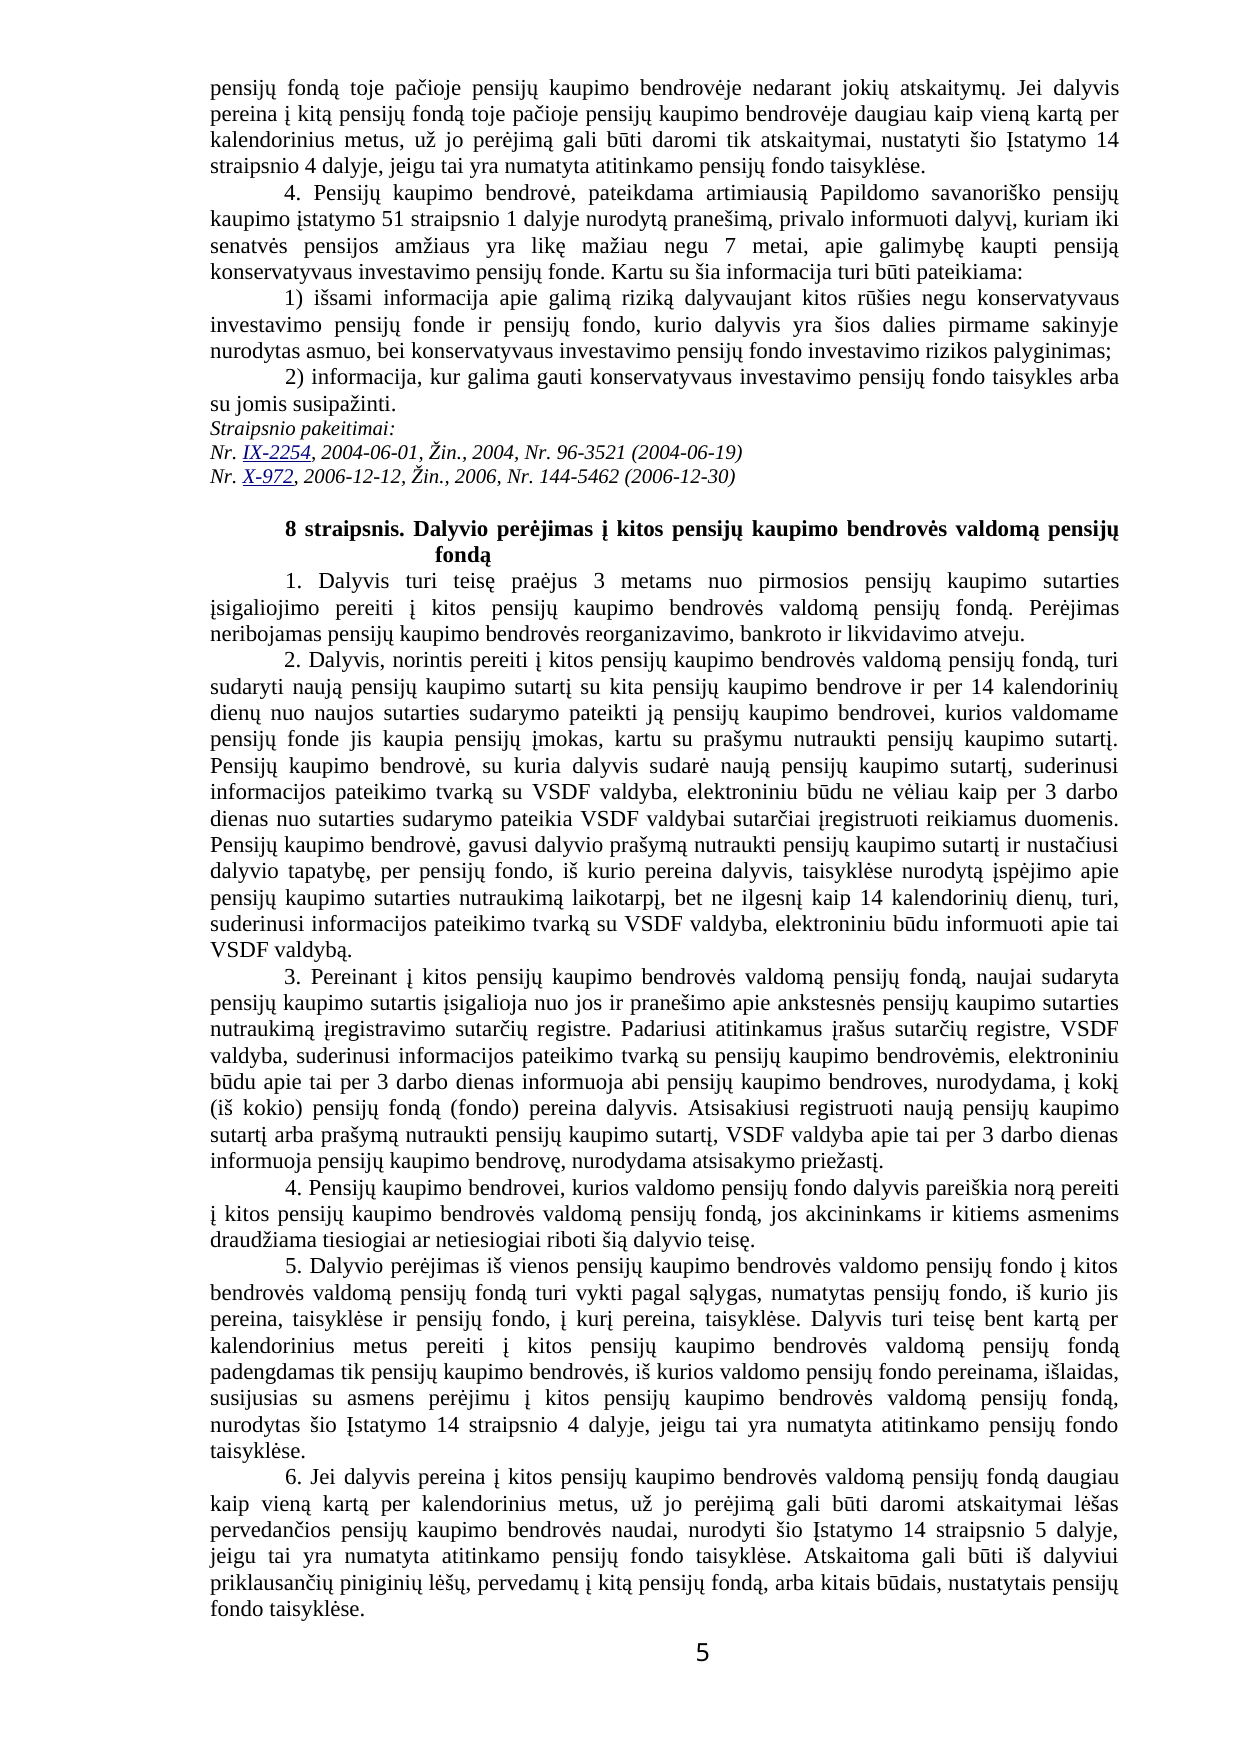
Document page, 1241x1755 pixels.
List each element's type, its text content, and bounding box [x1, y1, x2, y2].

text 6. Jei dalyvis pereina į kitos pensijų kaupimo bendrovės valdomą pensijų fondą daugiau kaip vieną kartą per kalendorinius metus, už jo perėjimą gali būti daromi atskaitymai lėšas pervedančios pensijų kaupimo bendrovės naudai, nurodyti šio Įstatymo 14 straipsnio 5 dalyje, jeigu tai yra numatyta atitinkamo pensijų fondo taisyklėse. Atskaitoma gali būti iš dalyviui priklausančių piniginių lėšų, pervedamų į kitą pensijų fondą, arba kitais būdais, nustatytais pensijų fondo taisyklėse. [210, 1463, 1120, 1622]
text pensijų fondą toje pačioje pensijų kaupimo bendrovėje nedarant jokių atskaitymų. Jei dalyvis pereina į kitą pensijų fondą toje pačioje pensijų kaupimo bendrovėje daugiau kaip vieną kartą per kalendorinius metus, už jo perėjimą gali būti daromi tik atskaitymai, nustatyti šio Įstatymo 14 straipsnio 4 dalyje, jeigu tai yra numatyta atitinkamo pensijų fondo taisyklėse. [210, 73, 1120, 179]
text 4. Pensijų kaupimo bendrovė, pateikdama artimiausią Papildomo savanoriško pensijų kaupimo įstatymo 51 straipsnio 1 dalyje nurodytą pranešimą, privalo informuoti dalyvį, kuriam iki senatvės pensijos amžiaus yra likę mažiau negu 7 metai, apie galimybę kaupti pensiją konservatyvaus investavimo pensijų fonde. Kartu su šia informacija turi būti pateikiama: [210, 179, 1120, 284]
text 2) informacija, kur galima gauti konservatyvaus investavimo pensijų fondo taisykles arba su jomis susipažinti. [210, 363, 1120, 416]
text 5. Dalyvio perėjimas iš vienos pensijų kaupimo bendrovės valdomo pensijų fondo į kitos bendrovės valdomą pensijų fondą turi vykti pagal sąlygas, numatytas pensijų fondo, iš kurio jis pereina, taisyklėse ir pensijų fondo, į kurį pereina, taisyklėse. Dalyvis turi teisę bent kartą per kalendorinius metus pereiti į kitos pensijų kaupimo bendrovės valdomą pensijų fondą padengdamas tik pensijų kaupimo bendrovės, iš kurios valdomo pensijų fondo pereinama, išlaidas, susijusias su asmens perėjimu į kitos pensijų kaupimo bendrovės valdomą pensijų fondą, nurodytas šio Įstatymo 14 straipsnio 4 dalyje, jeigu tai yra numatyta atitinkamo pensijų fondo taisyklėse. [210, 1253, 1120, 1463]
text Nr. X-972, 2006-12-12, Žin., 2006, Nr. 144-5462 (2006-12-30) [210, 464, 1120, 488]
text 1) išsami informacija apie galimą riziką dalyvaujant kitos rūšies negu konservatyvaus investavimo pensijų fonde ir pensijų fondo, kurio dalyvis yra šios dalies pirmame sakinyje nurodytas asmuo, bei konservatyvaus investavimo pensijų fondo investavimo rizikos palyginimas; [210, 284, 1120, 363]
text Straipsnio pakeitimai: [210, 416, 1120, 440]
text 4. Pensijų kaupimo bendrovei, kurios valdomo pensijų fondo dalyvis pareiškia norą pereiti į kitos pensijų kaupimo bendrovės valdomą pensijų fondą, jos akcininkams ir kitiems asmenims draudžiama tiesiogiai ar netiesiogiai riboti šią dalyvio teisę. [210, 1173, 1120, 1253]
text 2. Dalyvis, norintis pereiti į kitos pensijų kaupimo bendrovės valdomą pensijų fondą, turi sudaryti naują pensijų kaupimo sutartį su kita pensijų kaupimo bendrove ir per 14 kalendorinių dienų nuo naujos sutarties sudarymo pateikti ją pensijų kaupimo bendrovei, kurios valdomame pensijų fonde jis kaupia pensijų įmokas, kartu su prašymu nutraukti pensijų kaupimo sutartį. Pensijų kaupimo bendrovė, su kuria dalyvis sudarė naują pensijų kaupimo sutartį, suderinusi informacijos pateikimo tvarką su VSDF valdyba, elektroniniu būdu ne vėliau kaip per 3 darbo dienas nuo sutarties sudarymo pateikia VSDF valdybai sutarčiai įregistruoti reikiamus duomenis. Pensijų kaupimo bendrovė, gavusi dalyvio prašymą nutraukti pensijų kaupimo sutartį ir nustačiusi dalyvio tapatybę, per pensijų fondo, iš kurio pereina dalyvis, taisyklėse nurodytą įspėjimo apie pensijų kaupimo sutarties nutraukimą laikotarpį, bet ne ilgesnį kaip 14 kalendorinių dienų, turi, suderinusi informacijos pateikimo tvarką su VSDF valdyba, elektroniniu būdu informuoti apie tai VSDF valdybą. [210, 646, 1120, 963]
text 1. Dalyvis turi teisę praėjus 3 metams nuo pirmosios pensijų kaupimo sutarties įsigaliojimo pereiti į kitos pensijų kaupimo bendrovės valdomą pensijų fondą. Perėjimas neribojamas pensijų kaupimo bendrovės reorganizavimo, bankroto ir likvidavimo atveju. [210, 567, 1120, 646]
text 8 straipsnis. Dalyvio perėjimas į kitos pensijų kaupimo bendrovės valdomą pensijų fondą [285, 515, 1120, 567]
text 3. Pereinant į kitos pensijų kaupimo bendrovės valdomą pensijų fondą, naujai sudaryta pensijų kaupimo sutartis įsigalioja nuo jos ir pranešimo apie ankstesnės pensijų kaupimo sutarties nutraukimą įregistravimo sutarčių registre. Padariusi atitinkamus įrašus sutarčių registre, VSDF valdyba, suderinusi informacijos pateikimo tvarką su pensijų kaupimo bendrovėmis, elektroniniu būdu apie tai per 3 darbo dienas informuoja abi pensijų kaupimo bendroves, nurodydama, į kokį (iš kokio) pensijų fondą (fondo) pereina dalyvis. Atsisakiusi registruoti naują pensijų kaupimo sutartį arba prašymą nutraukti pensijų kaupimo sutartį, VSDF valdyba apie tai per 3 darbo dienas informuoja pensijų kaupimo bendrovę, nurodydama atsisakymo priežastį. [210, 963, 1120, 1173]
text Nr. IX-2254, 2004-06-01, Žin., 2004, Nr. 96-3521 (2004-06-19) [210, 440, 1120, 464]
